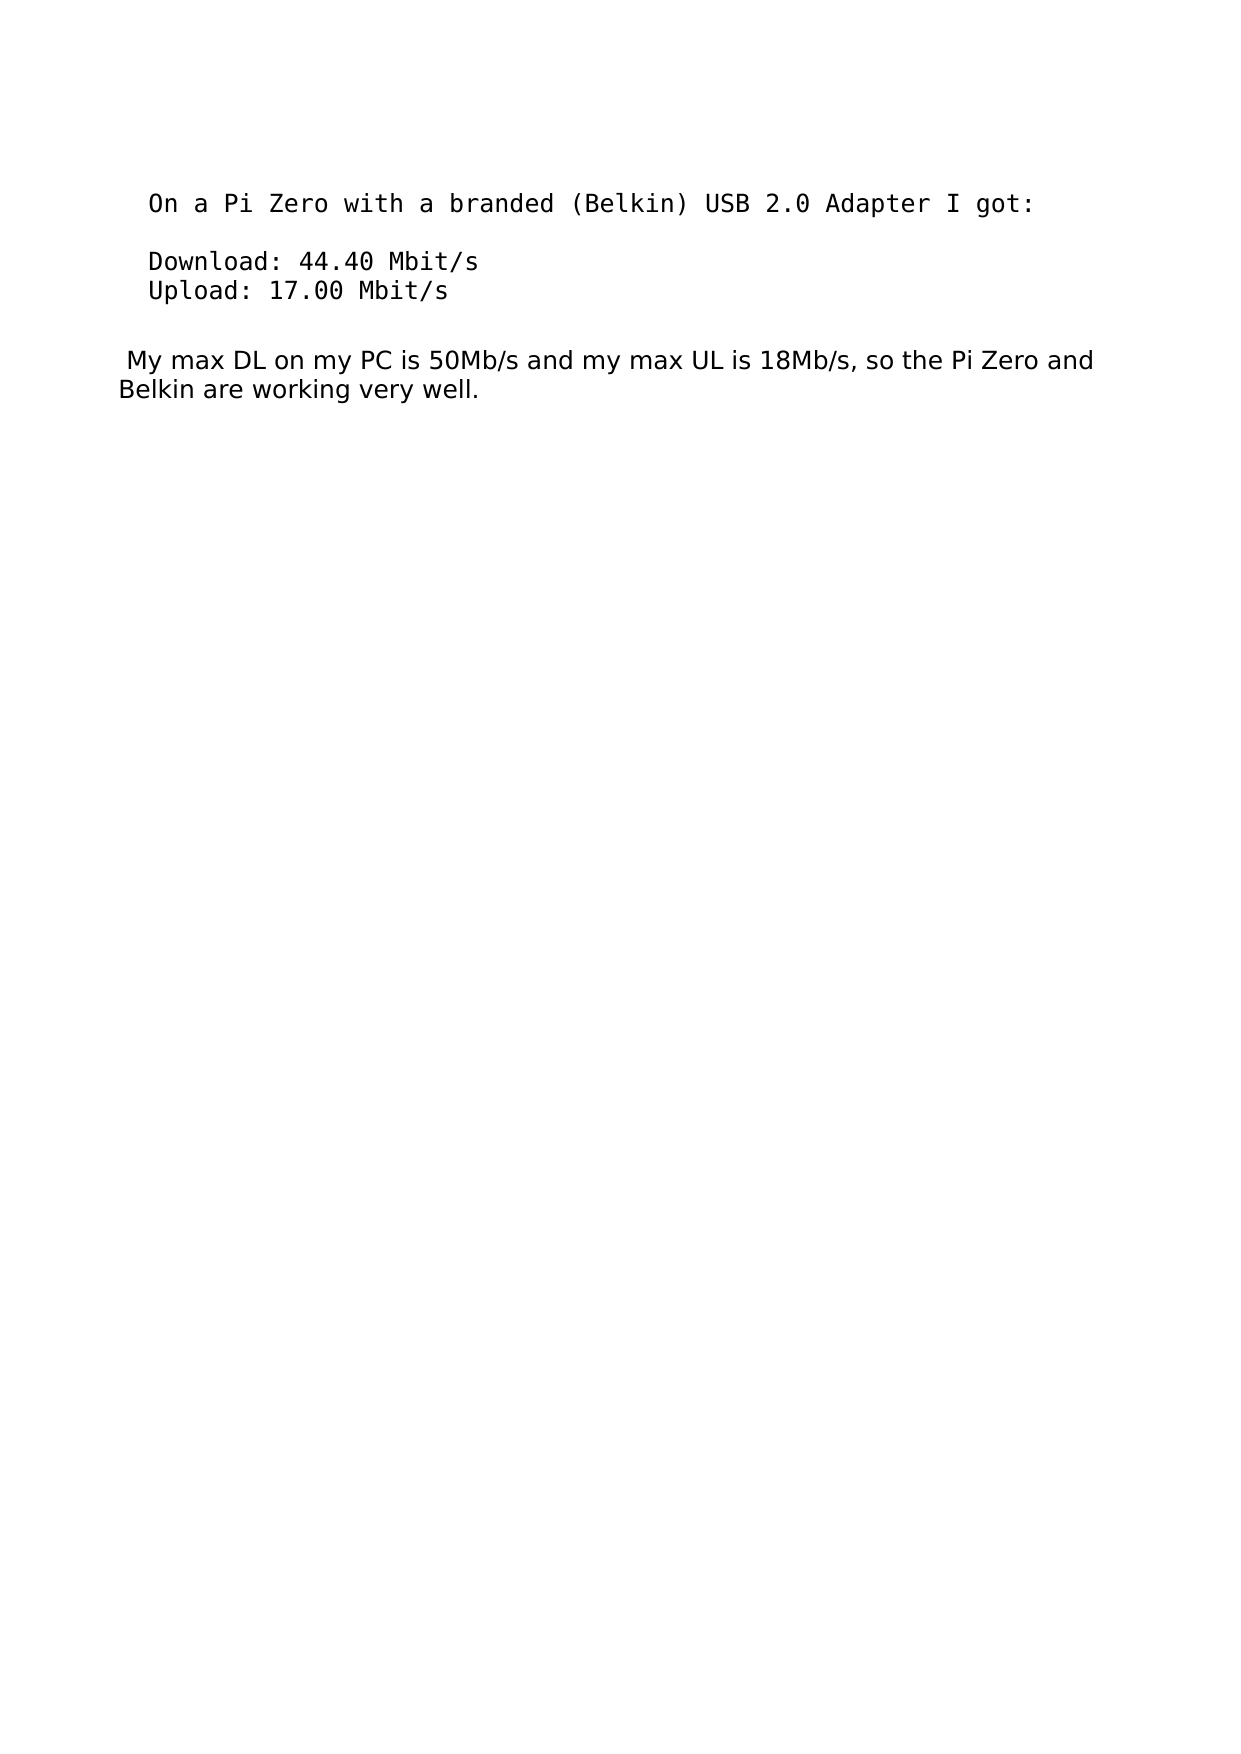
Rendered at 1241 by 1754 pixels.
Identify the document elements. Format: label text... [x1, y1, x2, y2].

text My max DL on my PC is 50Mb/s and my max UL is 18Mb/s, so the Pi Zero and Belkin are working very well. [118, 317, 1122, 463]
text On a Pi Zero with a branded (Belkin) USB 2.0 Adapter I got: Download: 44.40 Mbit/s Upload: 17.00 Mbit/s [118, 189, 1122, 306]
